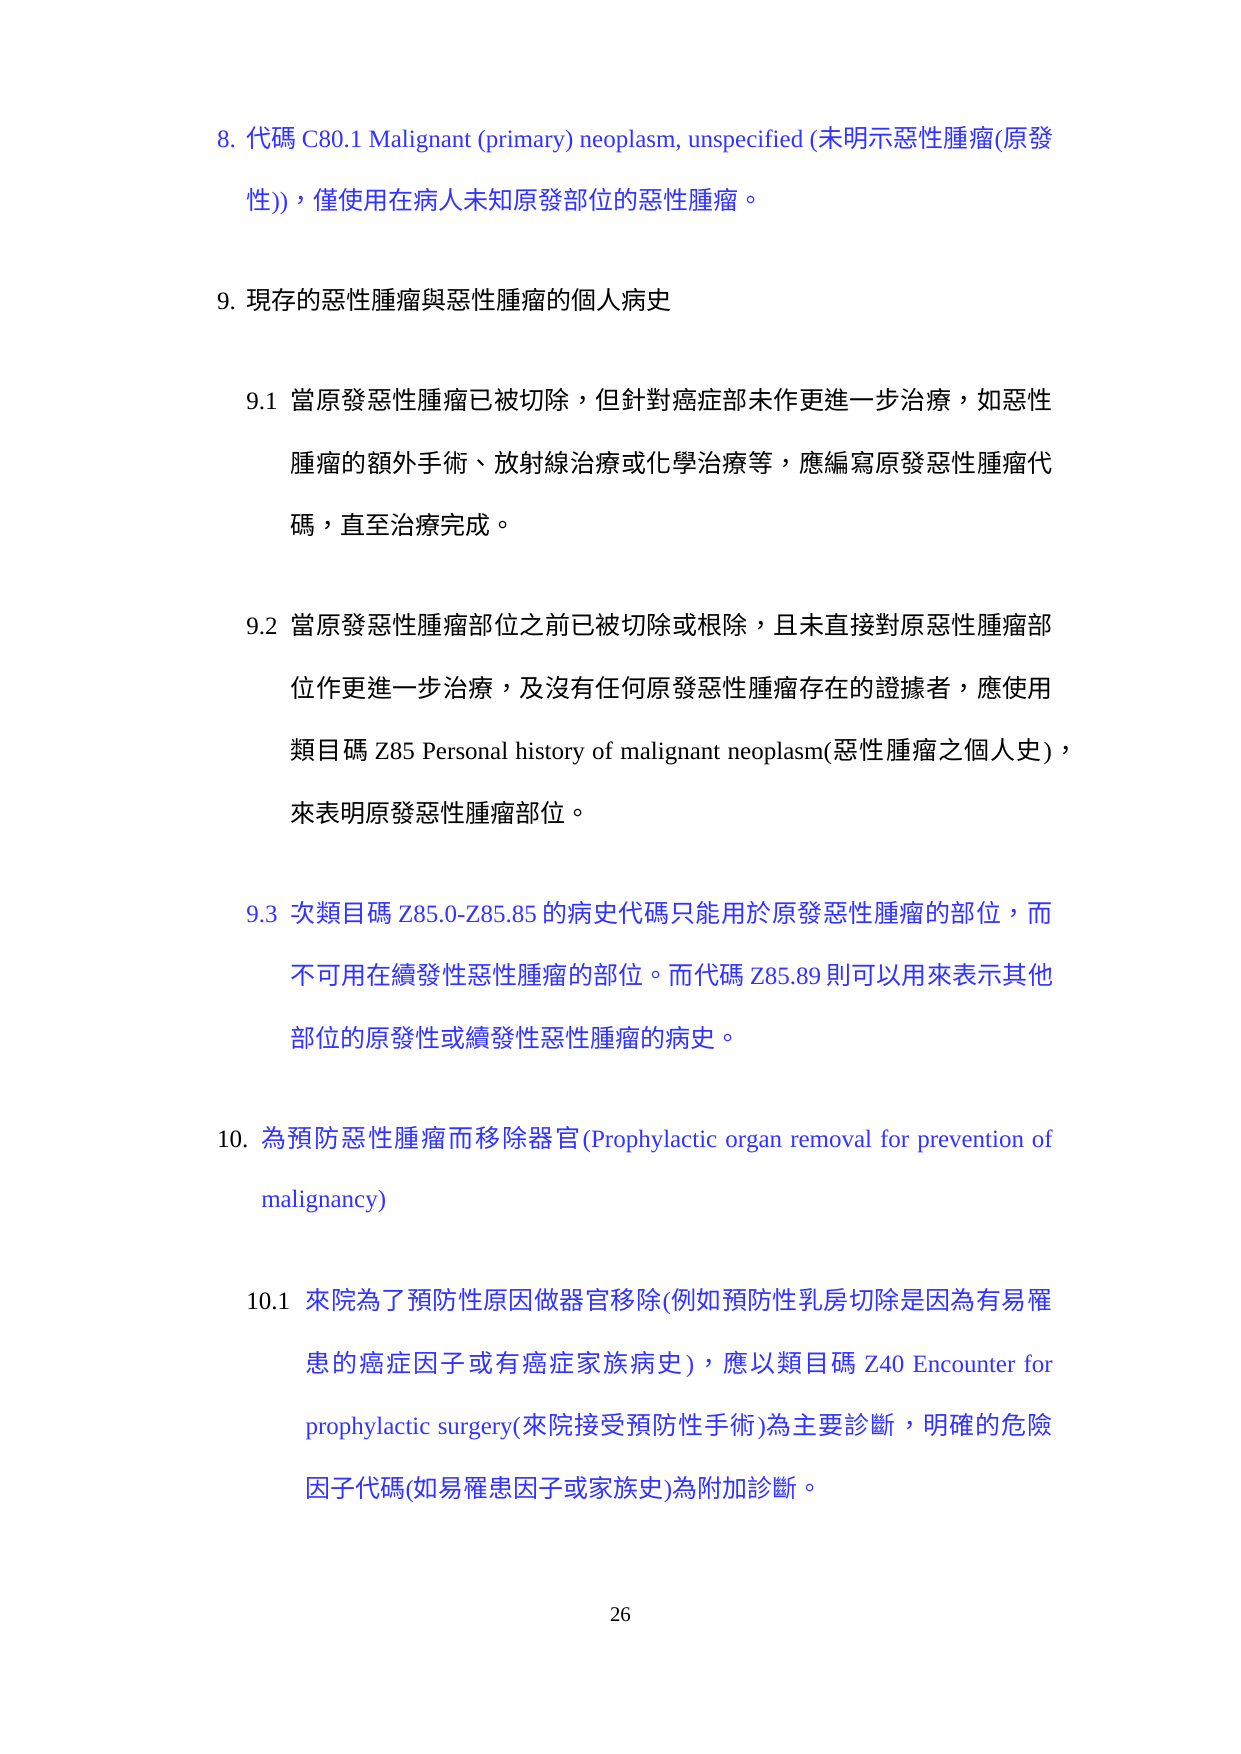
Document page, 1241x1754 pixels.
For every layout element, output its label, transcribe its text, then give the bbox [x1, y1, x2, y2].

list 現存的惡性腫瘤與惡性腫瘤的個人病史 [217, 257, 1053, 319]
list 當原發惡性腫瘤部位之前已被切除或根除，且未直接對原惡性腫瘤部位作更進一步治療，及沒有任何原發惡性腫瘤存在的證據者，應使用類目碼Z85 Personal history of malignant neoplasm(惡性腫瘤之個人史)，來表明原發惡性腫瘤部位。 [246, 582, 1053, 832]
list 來院為了預防性原因做器官移除(例如預防性乳房切除是因為有易罹患的癌症因子或有癌症家族病史)，應以類目碼Z40 Encounter for prophylactic surgery(來院接受預防性手術)為主要診斷，明確的危險因子代碼(如易罹患因子或家族史)為附加診斷。 [246, 1257, 1053, 1507]
list 當原發惡性腫瘤已被切除，但針對癌症部未作更進一步治療，如惡性腫瘤的額外手術、放射線治療或化學治療等，應編寫原發惡性腫瘤代碼，直至治療完成。 [246, 357, 1053, 544]
list 次類目碼Z85.0-Z85.85的病史代碼只能用於原發惡性腫瘤的部位，而不可用在續發性惡性腫瘤的部位。而代碼Z85.89則可以用來表示其他部位的原發性或續發性惡性腫瘤的病史。 [246, 869, 1053, 1057]
list 為預防惡性腫瘤而移除器官(Prophylactic organ removal for prevention of malignancy) [217, 1094, 1053, 1219]
list 代碼C80.1 Malignant (primary) neoplasm, unspecified (未明示惡性腫瘤(原發性))，僅使用在病人未知原發部位的惡性腫瘤。 [217, 94, 1053, 219]
